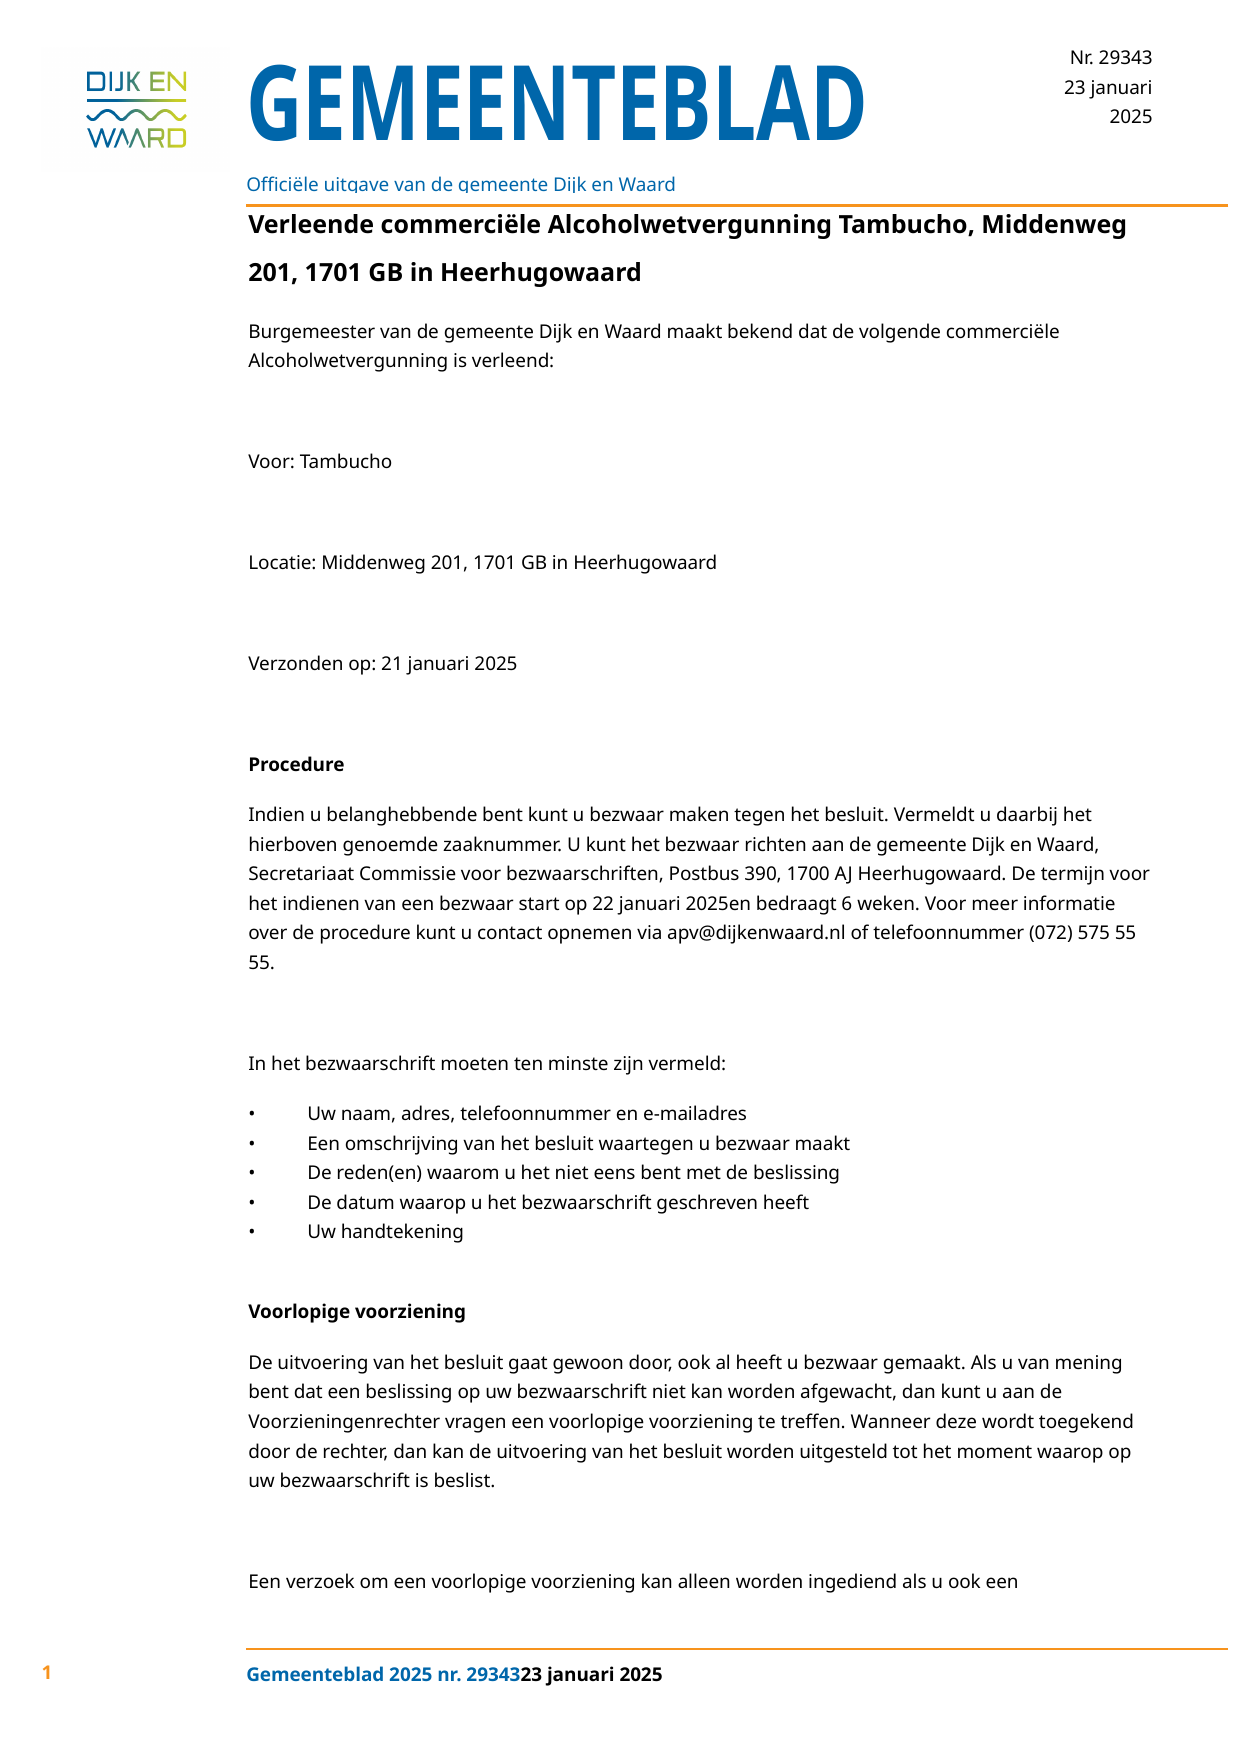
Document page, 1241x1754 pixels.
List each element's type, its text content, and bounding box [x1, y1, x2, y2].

list De datum waarop u het bezwaarschrift geschreven heeft [248, 1189, 1152, 1215]
text Locatie: Middenweg 201, 1701 GB in Heerhugowaard [248, 549, 1152, 575]
list Uw naam, adres, telefoonnummer en e-mailadres [248, 1100, 1152, 1126]
text De uitvoering van het besluit gaat gewoon door, ook al heeft u bezwaar gemaakt. Als u van mening bent dat een beslissing op uw bezwaarschrift niet kan worden afgewacht, dan kunt u aan de Voorzieningenrechter vragen een voorlopige voorziening te treffen. Wanneer deze wordt toegekend door de rechter, dan kan de uitvoering van het besluit worden uitgesteld tot het moment waarop op uw bezwaarschrift is beslist. [248, 1349, 1152, 1493]
text Voor: Tambucho [248, 448, 1152, 474]
text Verleende commerciële Alcoholwetvergunning Tambucho, Middenweg 201, 1701 GB in Heerhugowaard [248, 207, 1152, 288]
text Procedure [248, 751, 1152, 777]
picture [41, 47, 231, 172]
list Uw handtekening [248, 1219, 1152, 1244]
text In het bezwaarschrift moeten ten minste zijn vermeld: [248, 1050, 1152, 1076]
text Indien u belanghebbende bent kunt u bezwaar maken tegen het besluit. Vermeldt u daarbij het hierboven genoemde zaaknummer. U kunt het bezwaar richten aan de gemeente Dijk en Waard, Secretariaat Commissie voor bezwaarschriften, Postbus 390, 1700 AJ Heerhugowaard. De termijn voor het indienen van een bezwaar start op 22 januari 2025en bedraagt 6 weken. Voor meer informatie over de procedure kunt u contact opnemen via apv@dijkenwaard.nl of telefoonnummer (072) 575 55 55. [248, 801, 1152, 975]
list De reden(en) waarom u het niet eens bent met de beslissing [248, 1159, 1152, 1185]
text Verzonden op: 21 januari 2025 [248, 650, 1152, 676]
text Burgemeester van de gemeente Dijk en Waard maakt bekend dat de volgende commerciële Alcoholwetvergunning is verleend: [248, 318, 1152, 373]
list Een omschrijving van het besluit waartegen u bezwaar maakt [248, 1130, 1152, 1156]
text Voorlopige voorziening [248, 1299, 1152, 1324]
text Een verzoek om een voorlopige voorziening kan alleen worden ingediend als u ook een [248, 1568, 1152, 1594]
